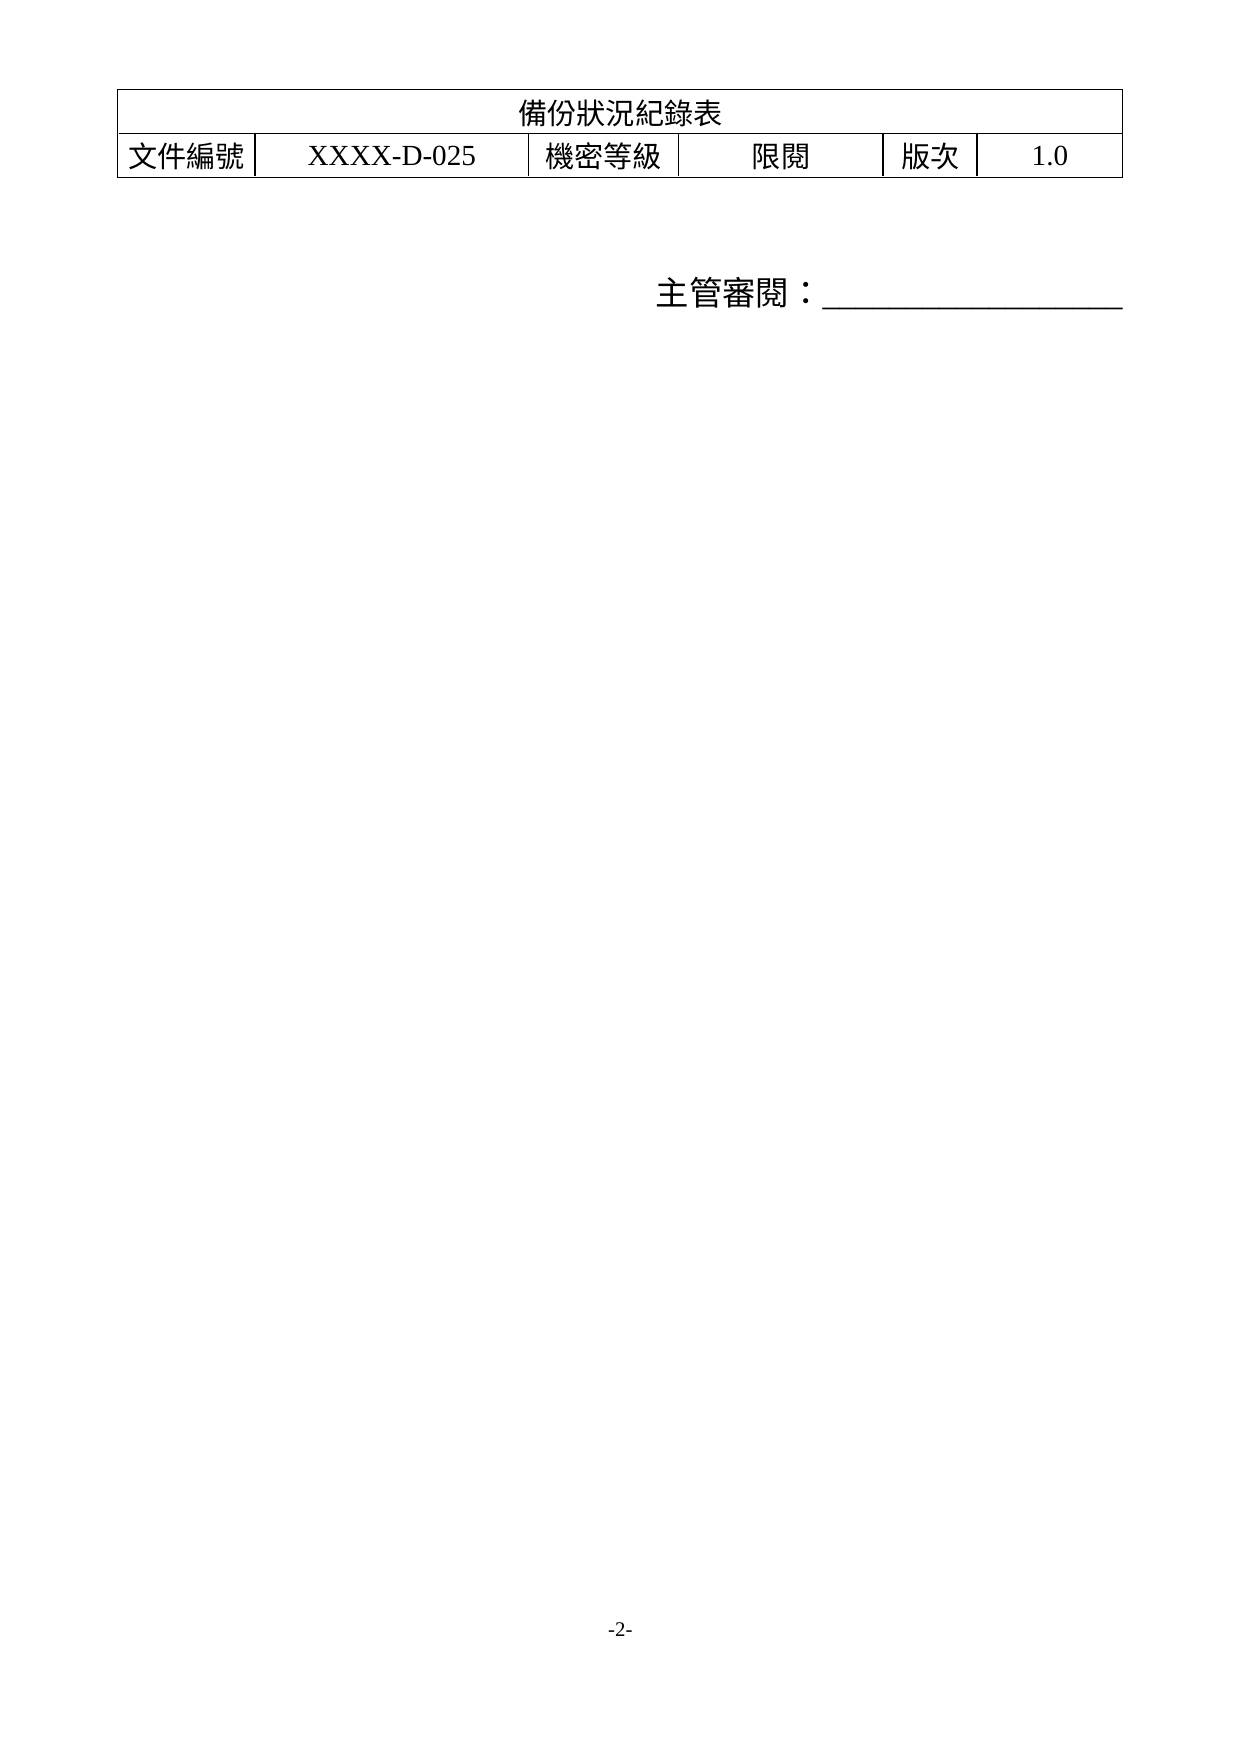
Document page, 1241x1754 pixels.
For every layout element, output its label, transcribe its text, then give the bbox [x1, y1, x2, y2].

text 主管審閱：__________________ [118, 253, 1122, 328]
